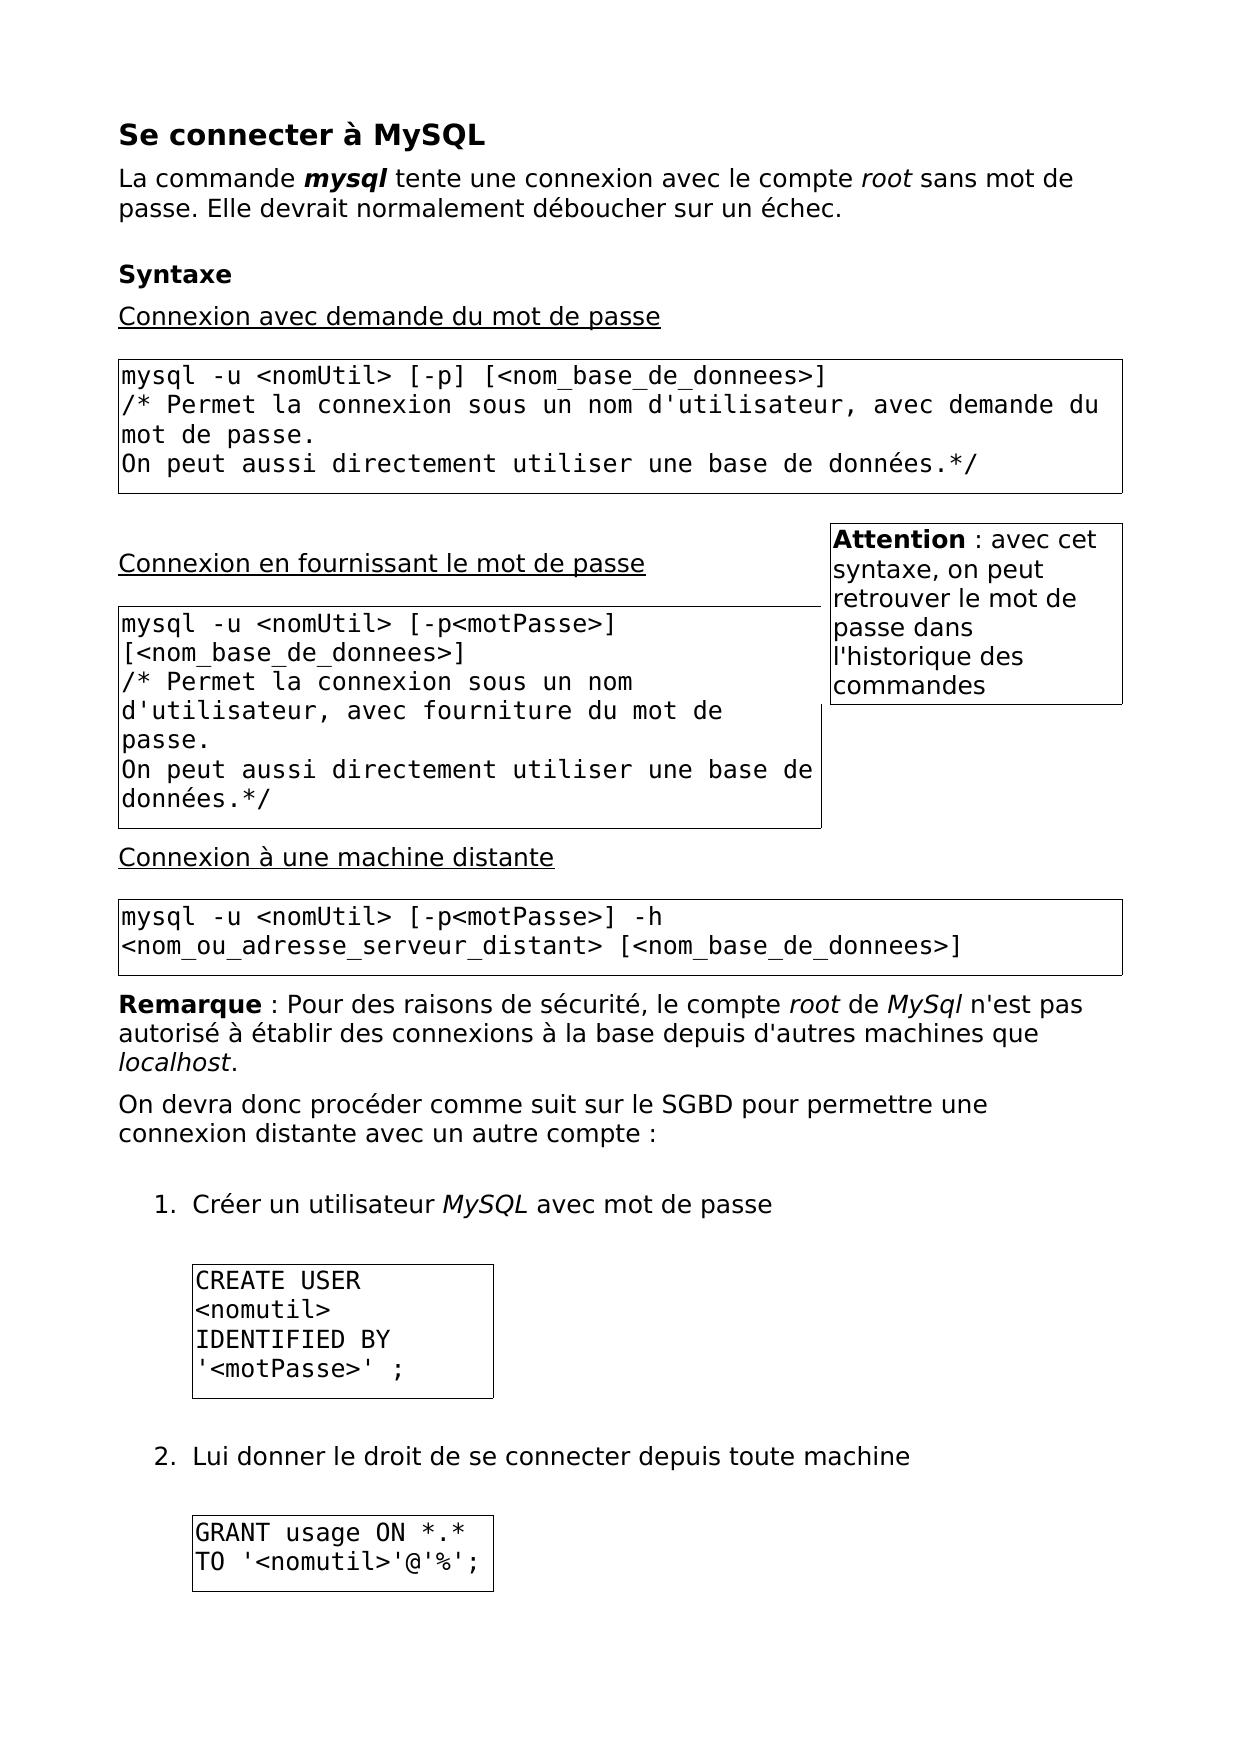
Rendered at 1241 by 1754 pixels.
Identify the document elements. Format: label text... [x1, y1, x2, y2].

text Connexion avec demande du mot de passe [118, 302, 1122, 331]
table_header mysql -u <nomUtil> [-p<motPasse>] -h <nom_ou_adresse_serveur_distant> [<nom_base_de_donnees>] [119, 900, 1122, 975]
table_header mysql -u <nomUtil> [-p] [<nom_base_de_donnees>] /* Permet la connexion sous un nom d'utilisateur, avec demande du mot de passe. On peut aussi directement utiliser une base de données.*/ [119, 360, 1122, 493]
table_header mysql -u <nomUtil> [-p<motPasse>] [<nom_base_de_donnees>] /* Permet la connexion sous un nom d'utilisateur, avec fourniture du mot de passe. On peut aussi directement utiliser une base de données.*/ [119, 607, 821, 828]
table_header CREATE USER <nomutil> IDENTIFIED BY '<motPasse>' ; [193, 1265, 493, 1398]
list Lui donner le droit de se connecter depuis toute machine [177, 1442, 1122, 1501]
text Remarque : Pour des raisons de sécurité, le compte root de MySql n'est pas autorisé à établir des connexions à la base depuis d'autres machines que localhost. [118, 990, 1122, 1078]
table_header GRANT usage ON *.* TO '<nomutil>'@'%'; [193, 1516, 493, 1591]
subtitle Syntaxe [118, 260, 1122, 289]
text Connexion à une machine distante [118, 843, 1122, 872]
text La commande mysql tente une connexion avec le compte root sans mot de passe. Elle devrait normalement déboucher sur un échec. [118, 164, 1122, 223]
list Créer un utilisateur MySQL avec mot de passe [177, 1190, 1122, 1249]
text Connexion en fournissant le mot de passe [118, 549, 821, 579]
text On devra donc procéder comme suit sur le SGBD pour permettre une connexion distante avec un autre compte : [118, 1090, 1122, 1148]
table_header Attention : avec cet syntaxe, on peut retrouver le mot de passe dans l'historique des commandes [831, 524, 1122, 703]
subtitle Se connecter à MySQL [118, 118, 1122, 152]
